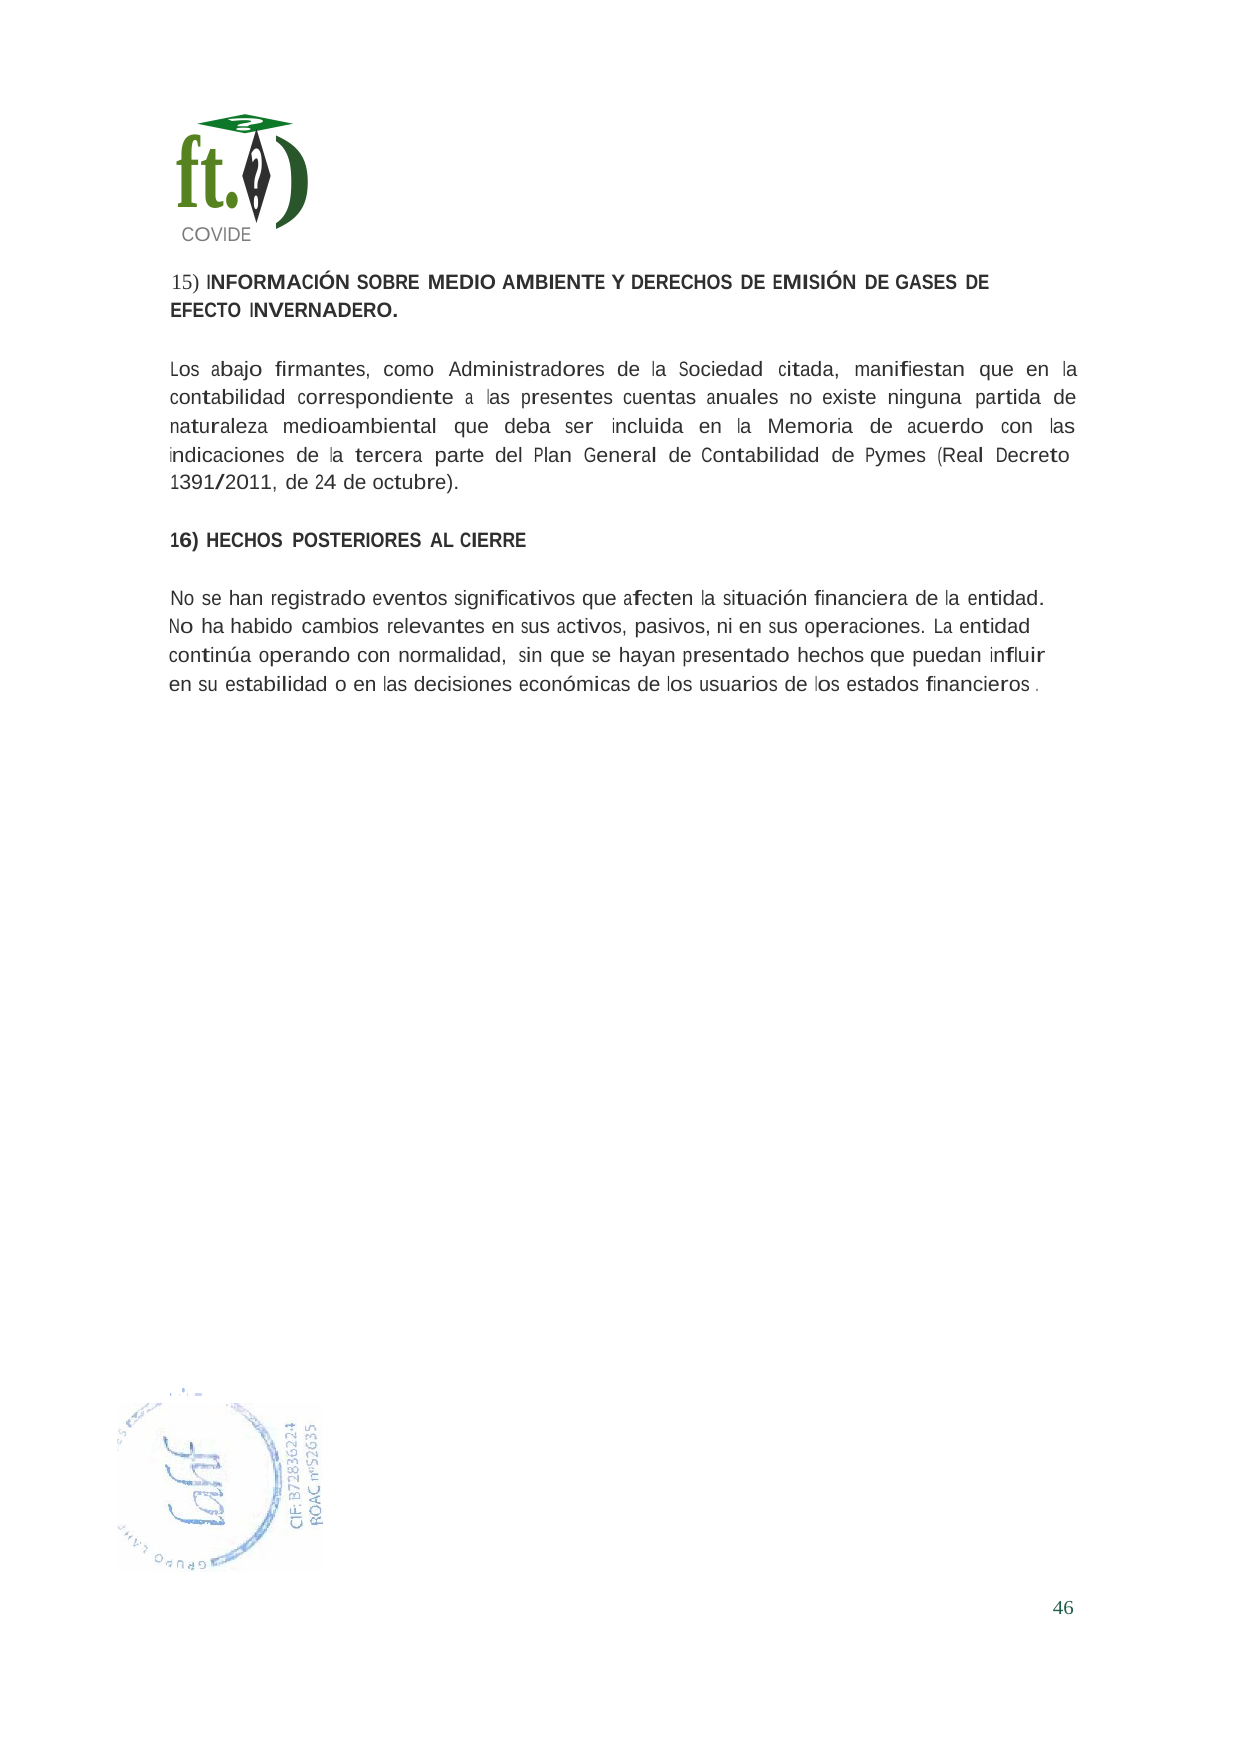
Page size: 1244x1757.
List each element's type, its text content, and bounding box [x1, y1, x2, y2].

text No se han registrado eventos significativos que afecten la situación financiera de la entidad. No ha habido cambios relevantes en sus activos, pasivos, ni en sus operaciones. La entidad continúa operando con normalidad, sin que se hayan presentado hechos que puedan influir en su estabilidad o en las decisiones económicas de los usuarios de los estados financieros . [169, 586, 1052, 696]
text 15) INFORMACIÓN SOBRE MEDIO AMBIENTE Y DERECHOS DE EMISIÓN DE GASES DE EFECTO INVERNADERO. [170, 269, 996, 321]
text . .•.. [169, 1370, 1085, 1402]
text COVIDE [181, 229, 1085, 246]
text Los abajo firmantes, como Administradores de la Sociedad citada, manifiestan que en la contabilidad correspondiente a las presentes cuentas anuales no existe ninguna partida de naturaleza medioambiental que deba ser incluida en la Memoria de acuerdo con las indicaciones de la tercera parte del Plan General de Contabilidad de Pymes (Real Decreto [169, 356, 1077, 467]
text 1391/2011, de 24 de octubre). [170, 471, 1085, 494]
text 46 [106, 1596, 1073, 1618]
text 16) HECHOS POSTERIORES AL CIERRE [170, 528, 1085, 552]
text ft.�) [176, 102, 1085, 229]
text � [193, 113, 298, 134]
